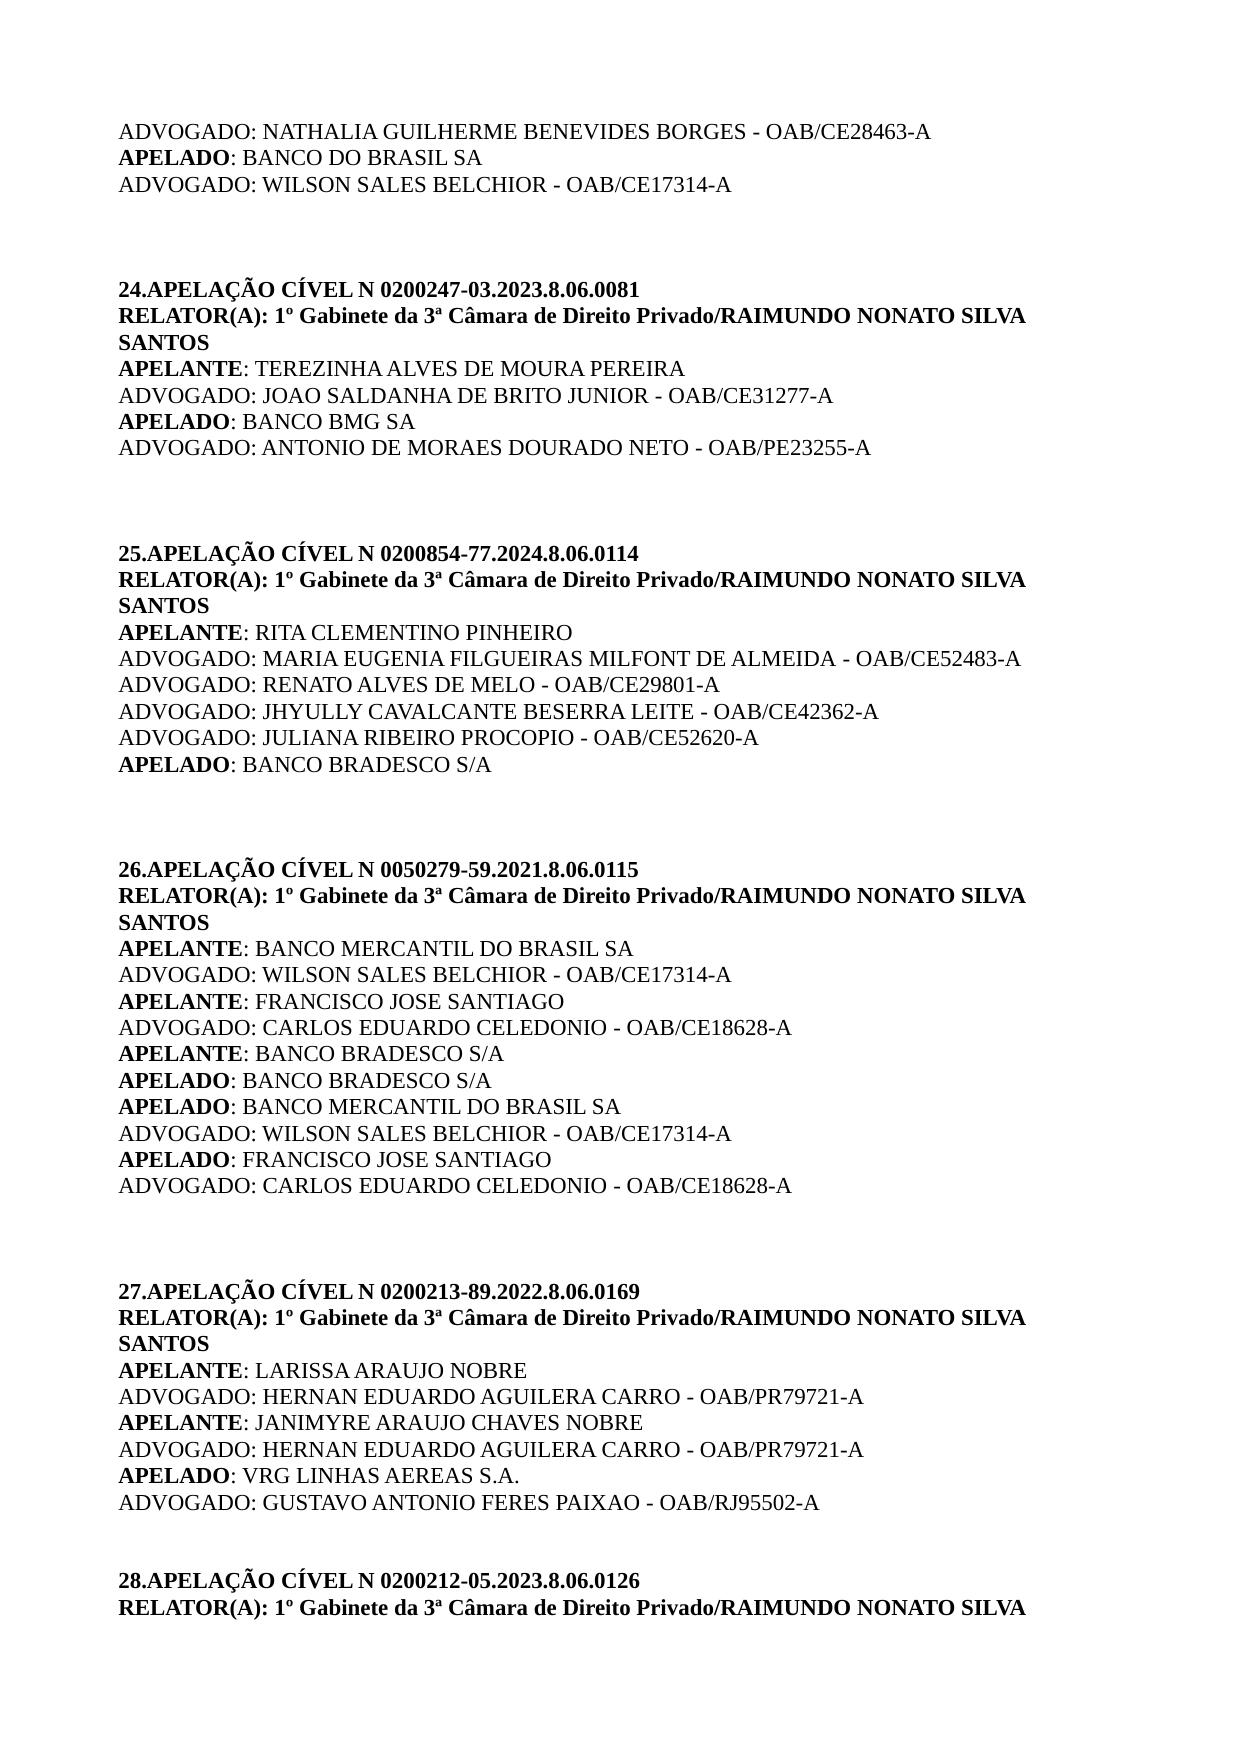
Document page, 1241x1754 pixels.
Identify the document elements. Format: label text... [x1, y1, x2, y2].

text ADVOGADO: NATHALIA GUILHERME BENEVIDES BORGES - OAB/CE28463-A APELADO: BANCO DO BRASIL SA ADVOGADO: WILSON SALES BELCHIOR - OAB/CE17314-A 24.APELAÇÃO CÍVEL N 0200247-03.2023.8.06.0081 RELATOR(A): 1º Gabinete da 3ª Câmara de Direito Privado/RAIMUNDO NONATO SILVA SANTOS APELANTE: TEREZINHA ALVES DE MOURA PEREIRA ADVOGADO: JOAO SALDANHA DE BRITO JUNIOR - OAB/CE31277-A APELADO: BANCO BMG SA ADVOGADO: ANTONIO DE MORAES DOURADO NETO - OAB/PE23255-A 25.APELAÇÃO CÍVEL N 0200854-77.2024.8.06.0114 RELATOR(A): 1º Gabinete da 3ª Câmara de Direito Privado/RAIMUNDO NONATO SILVA SANTOS APELANTE: RITA CLEMENTINO PINHEIRO ADVOGADO: MARIA EUGENIA FILGUEIRAS MILFONT DE ALMEIDA - OAB/CE52483-A ADVOGADO: RENATO ALVES DE MELO - OAB/CE29801-A ADVOGADO: JHYULLY CAVALCANTE BESERRA LEITE - OAB/CE42362-A ADVOGADO: JULIANA RIBEIRO PROCOPIO - OAB/CE52620-A APELADO: BANCO BRADESCO S/A 26.APELAÇÃO CÍVEL N 0050279-59.2021.8.06.0115 RELATOR(A): 1º Gabinete da 3ª Câmara de Direito Privado/RAIMUNDO NONATO SILVA SANTOS APELANTE: BANCO MERCANTIL DO BRASIL SA ADVOGADO: WILSON SALES BELCHIOR - OAB/CE17314-A APELANTE: FRANCISCO JOSE SANTIAGO ADVOGADO: CARLOS EDUARDO CELEDONIO - OAB/CE18628-A APELANTE: BANCO BRADESCO S/A APELADO: BANCO BRADESCO S/A APELADO: BANCO MERCANTIL DO BRASIL SA ADVOGADO: WILSON SALES BELCHIOR - OAB/CE17314-A APELADO: FRANCISCO JOSE SANTIAGO ADVOGADO: CARLOS EDUARDO CELEDONIO - OAB/CE18628-A 27.APELAÇÃO CÍVEL N 0200213-89.2022.8.06.0169 RELATOR(A): 1º Gabinete da 3ª Câmara de Direito Privado/RAIMUNDO NONATO SILVA SANTOS APELANTE: LARISSA ARAUJO NOBRE ADVOGADO: HERNAN EDUARDO AGUILERA CARRO - OAB/PR79721-A APELANTE: JANIMYRE ARAUJO CHAVES NOBRE ADVOGADO: HERNAN EDUARDO AGUILERA CARRO - OAB/PR79721-A APELADO: VRG LINHAS AEREAS S.A. ADVOGADO: GUSTAVO ANTONIO FERES PAIXAO - OAB/RJ95502-A 28.APELAÇÃO CÍVEL N 0200212-05.2023.8.06.0126 RELATOR(A): 1º Gabinete da 3ª Câmara de Direito Privado/RAIMUNDO NONATO SILVA [118, 118, 1122, 1620]
